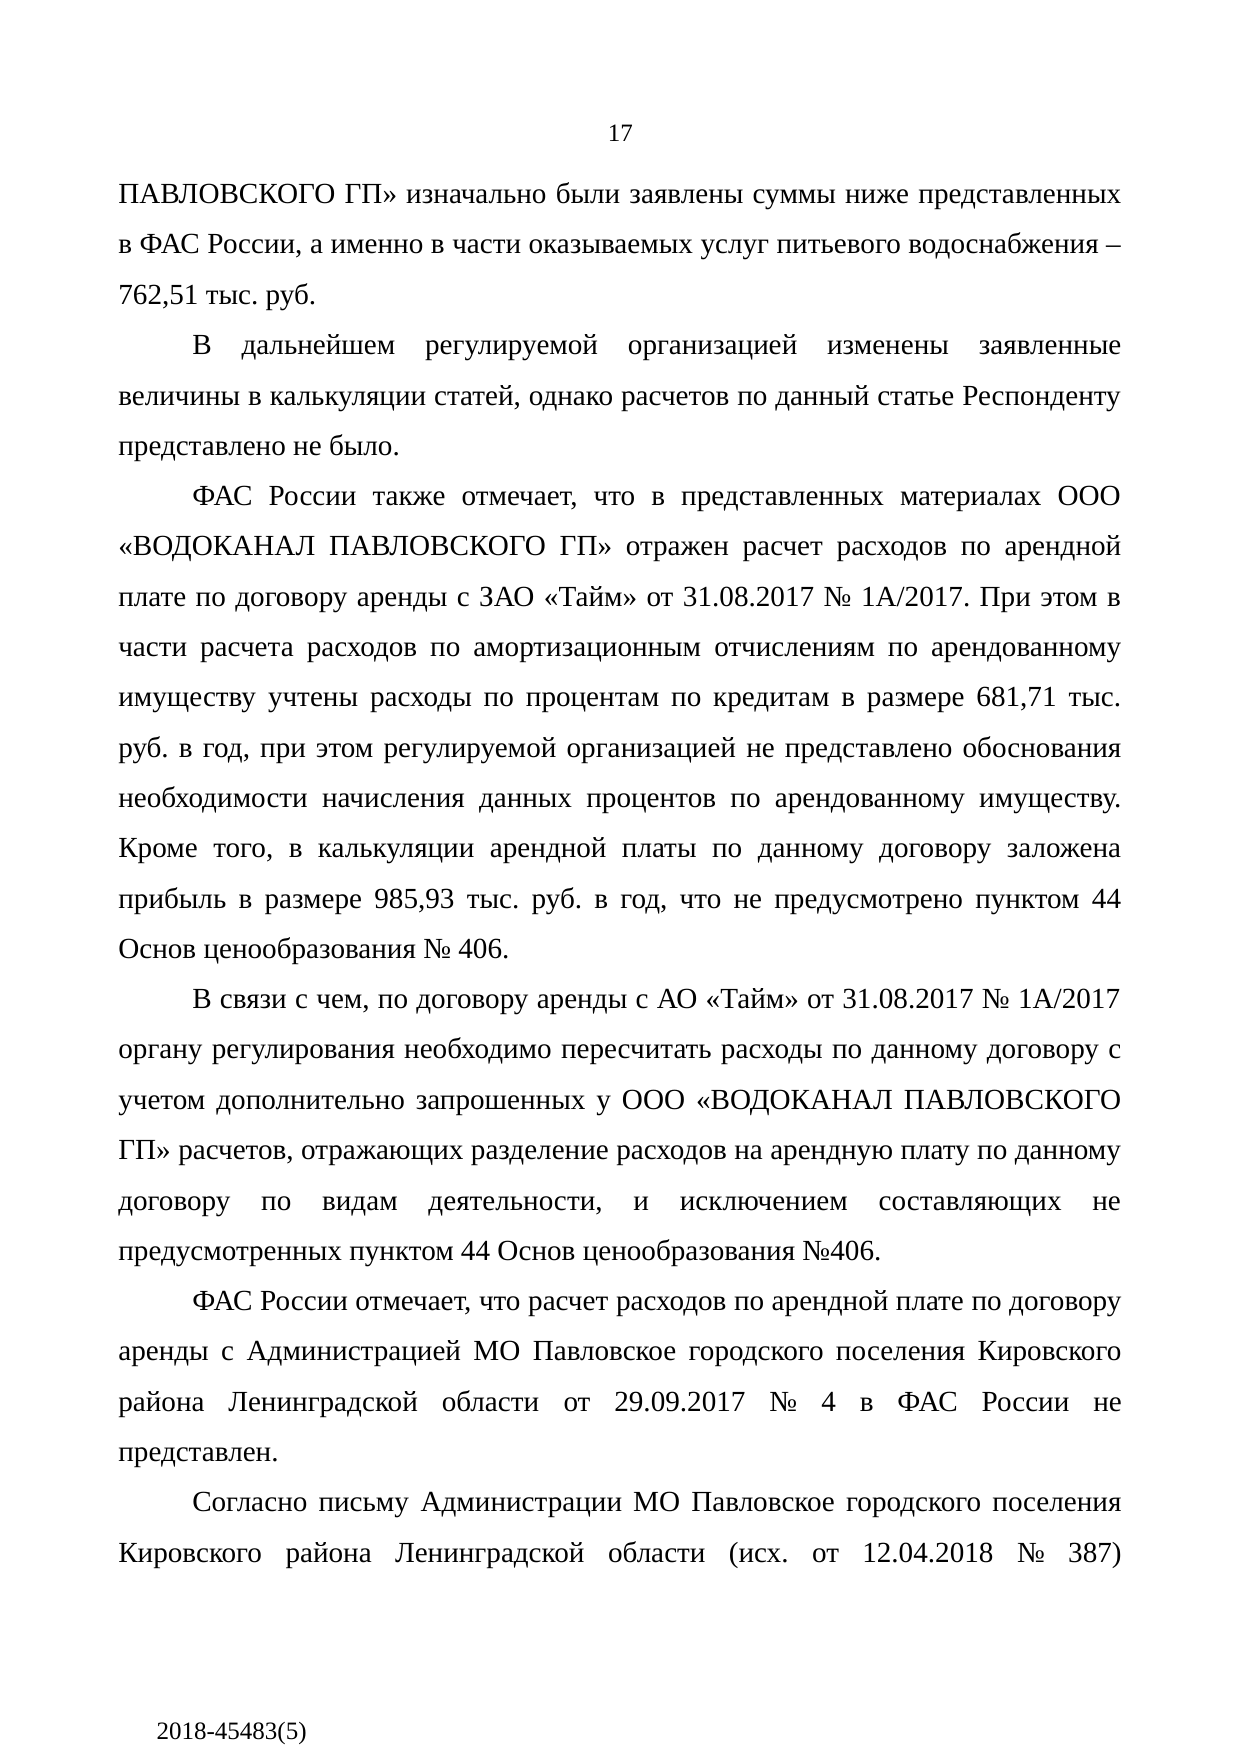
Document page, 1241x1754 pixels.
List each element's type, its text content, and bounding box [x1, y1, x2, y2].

text Согласно письму Администрации МО Павловское городского поселения Кировского района Ленинградской области (исх. от 12.04.2018 № 387) [118, 1484, 1122, 1568]
text ПАВЛОВСКОГО ГП» изначально были заявлены суммы ниже представленных в ФАС России, а именно в части оказываемых услуг питьевого водоснабжения – 762,51 тыс. руб. [118, 176, 1122, 311]
text ФАС России также отмечает, что в представленных материалах ООО «ВОДОКАНАЛ ПАВЛОВСКОГО ГП» отражен расчет расходов по арендной плате по договору аренды с ЗАО «Тайм» от 31.08.2017 № 1А/2017. При этом в части расчета расходов по амортизационным отчислениям по арендованному имуществу учтены расходы по процентам по кредитам в размере 681,71 тыс. руб. в год, при этом регулируемой организацией не представлено обоснования необходимости начисления данных процентов по арендованному имуществу. Кроме того, в калькуляции арендной платы по данному договору заложена прибыль в размере 985,93 тыс. руб. в год, что не предусмотрено пунктом 44 Основ ценообразования № 406. [118, 478, 1122, 964]
text ФАС России отмечает, что расчет расходов по арендной плате по договору аренды с Администрацией МО Павловское городского поселения Кировского района Ленинградской области от 29.09.2017 № 4 в ФАС России не представлен. [118, 1283, 1122, 1468]
text В дальнейшем регулируемой организацией изменены заявленные величины в калькуляции статей, однако расчетов по данный статье Респонденту представлено не было. [118, 327, 1122, 461]
text В связи с чем, по договору аренды с АО «Тайм» от 31.08.2017 № 1А/2017 органу регулирования необходимо пересчитать расходы по данному договору с учетом дополнительно запрошенных у ООО «ВОДОКАНАЛ ПАВЛОВСКОГО ГП» расчетов, отражающих разделение расходов на арендную плату по данному договору по видам деятельности, и исключением составляющих не предусмотренных пунктом 44 Основ ценообразования №406. [118, 981, 1122, 1266]
